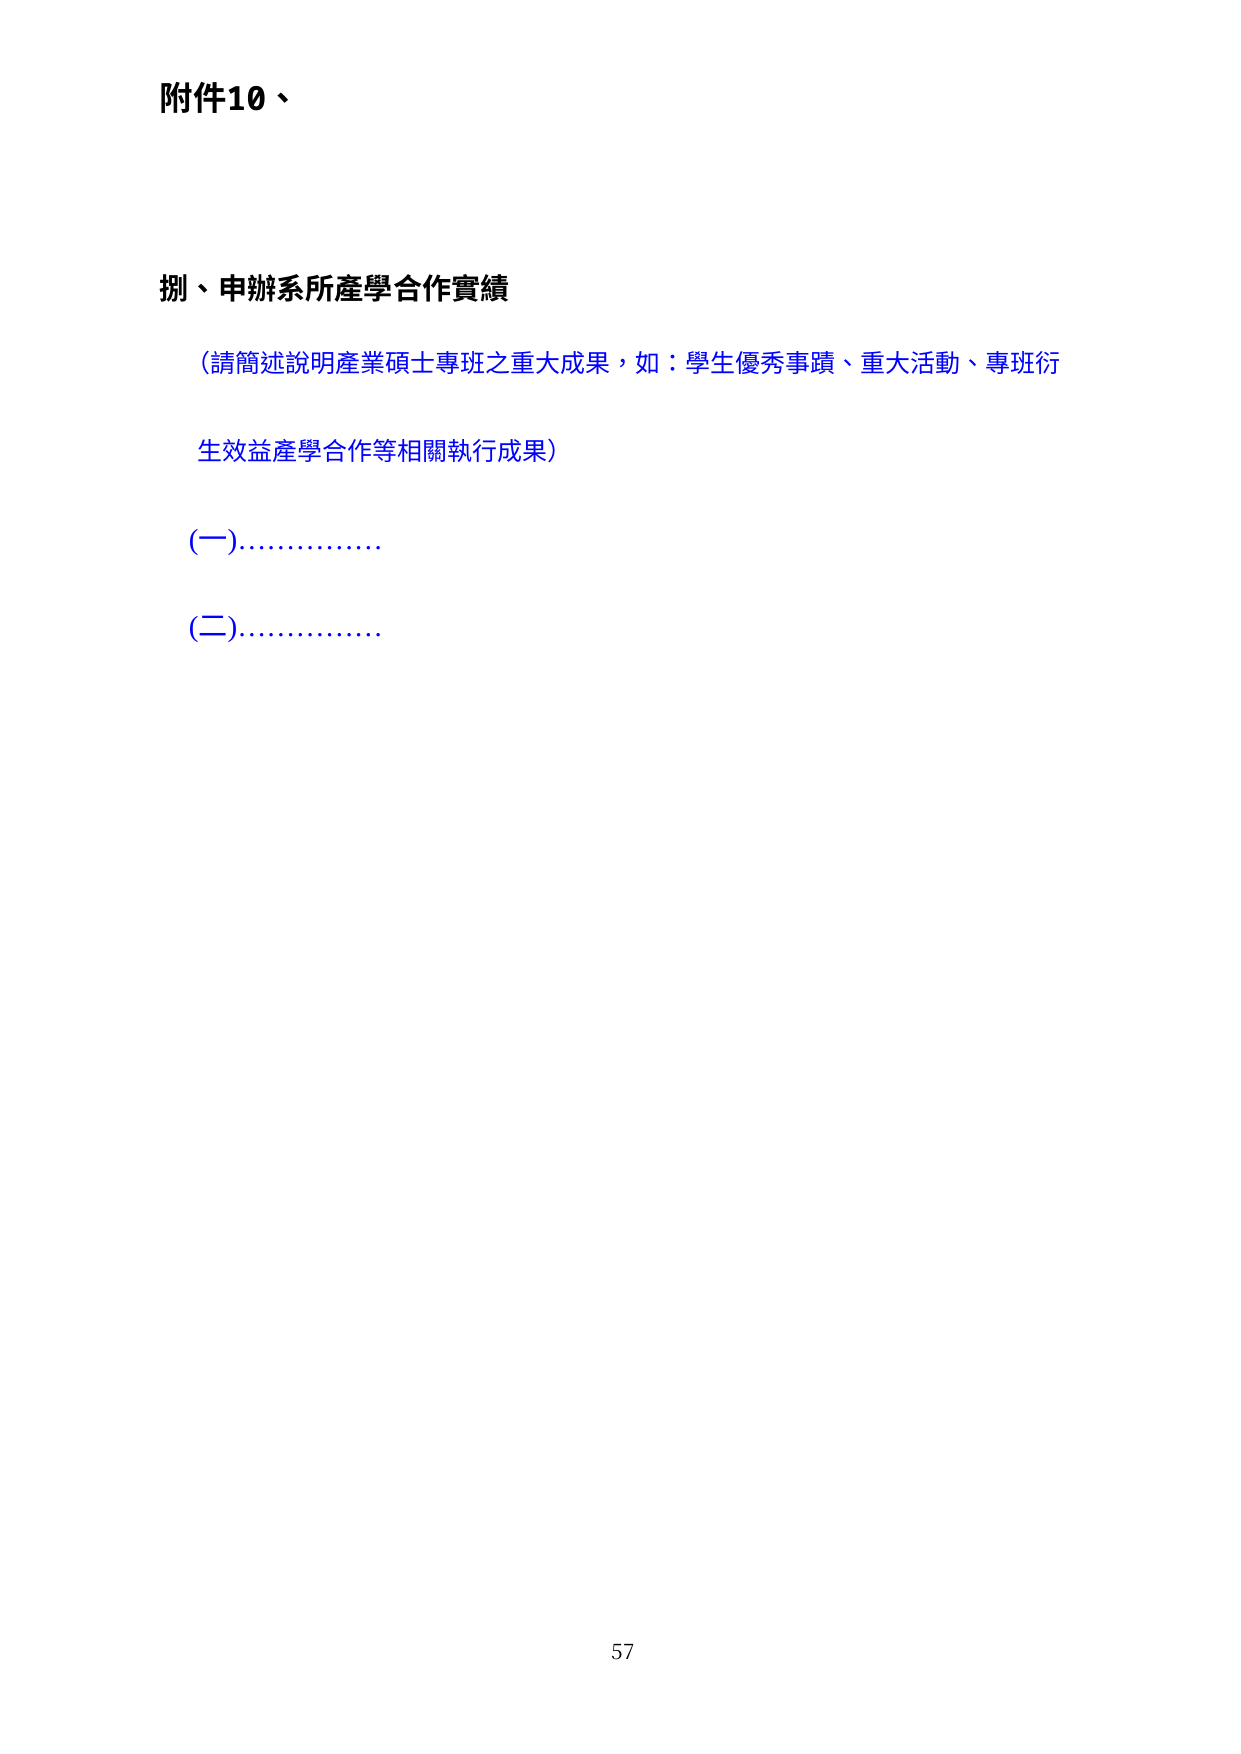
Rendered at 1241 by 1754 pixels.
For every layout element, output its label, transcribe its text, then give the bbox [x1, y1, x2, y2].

text (一)…………… [159, 495, 1087, 557]
text 捌、申辦系所產學合作實績 [159, 245, 1087, 307]
text (二)…………… [159, 582, 1087, 645]
text （請簡述說明產業碩士專班之重大成果，如：學生優秀事蹟、重大活動、專班衍 [159, 320, 1087, 382]
text 生效益產學合作等相關執行成果） [159, 407, 1087, 470]
